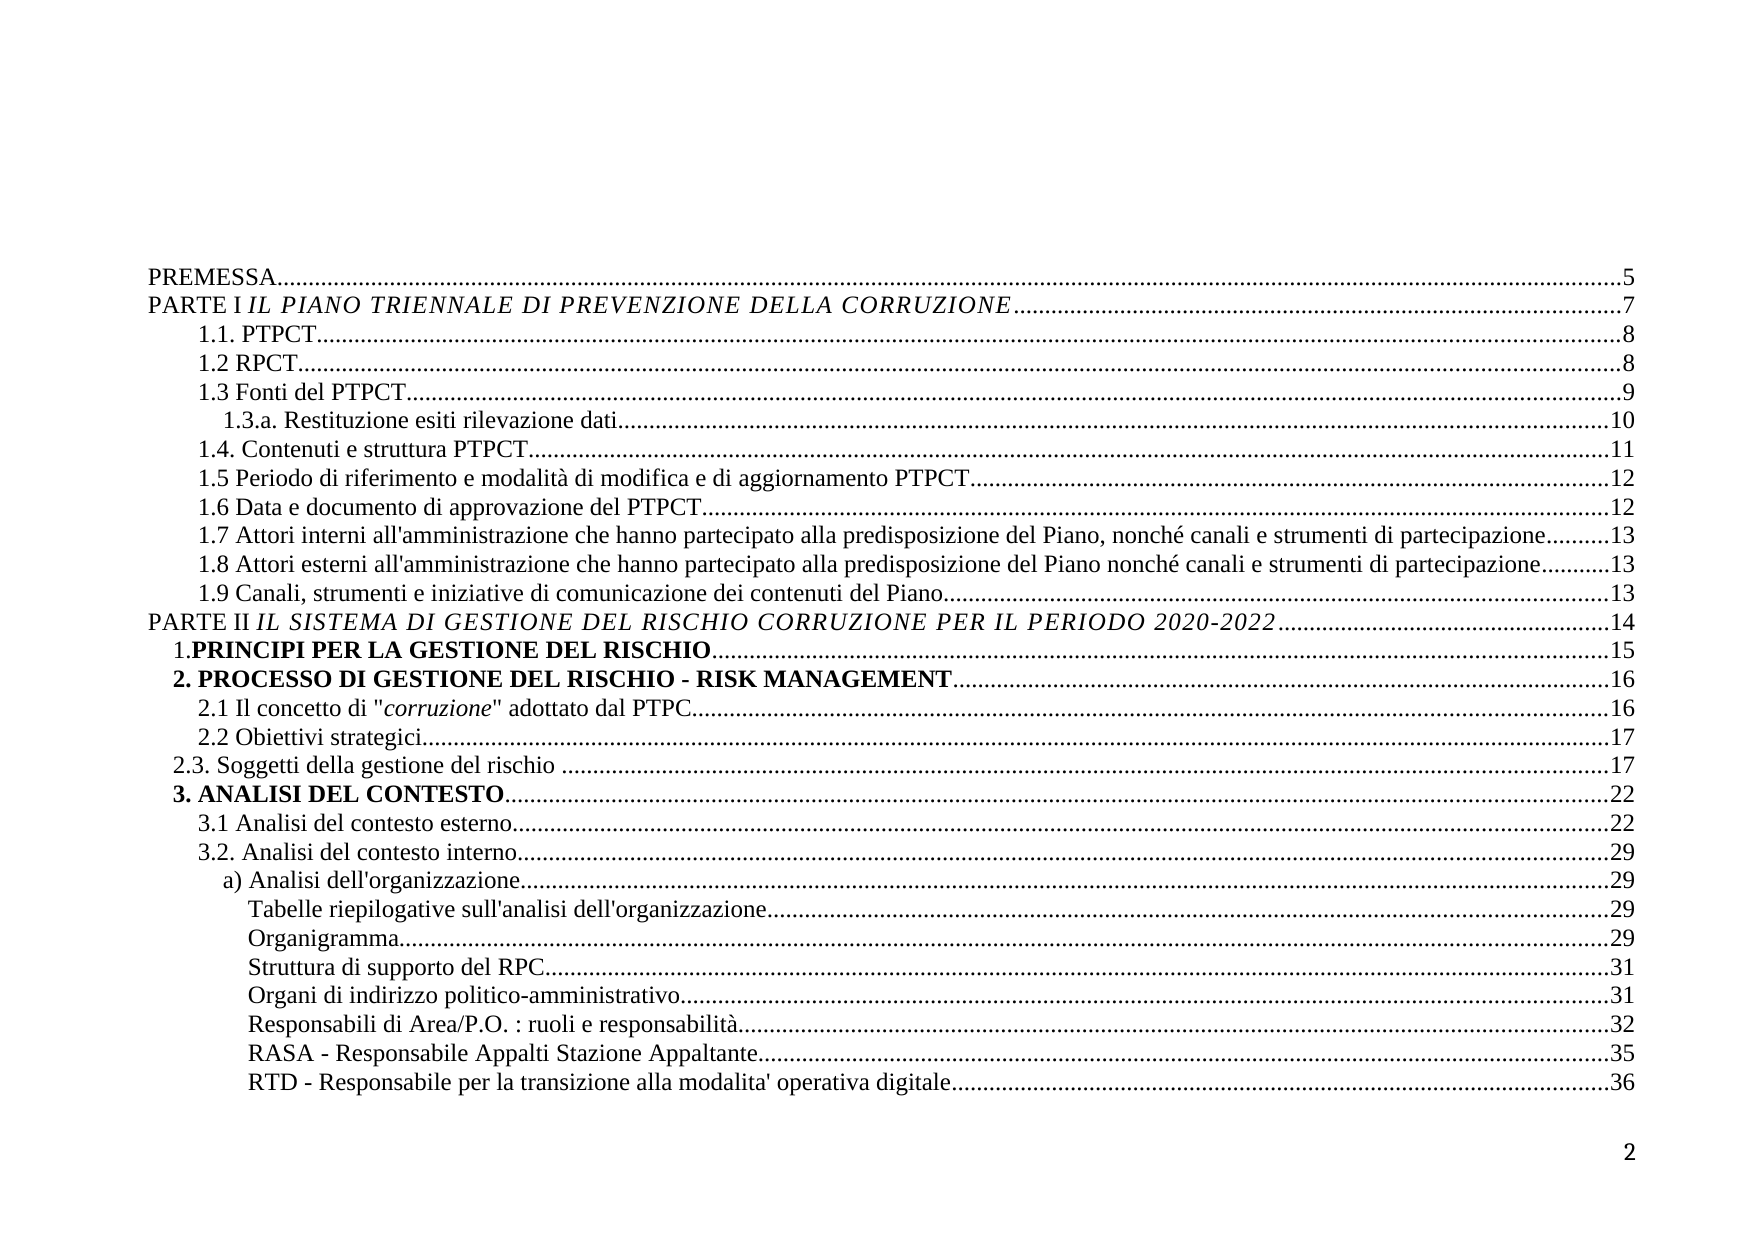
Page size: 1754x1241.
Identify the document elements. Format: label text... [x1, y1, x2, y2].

text Organigramma 29 [248, 923, 1636, 952]
text 2.2 Obiettivi strategici 17 [198, 722, 1636, 751]
text 1.3.a. Restituzione esiti rilevazione dati 10 [223, 406, 1636, 434]
text 2. PROCESSO DI GESTIONE DEL RISCHIO - RISK MANAGEMENT 16 [173, 664, 1636, 693]
text Struttura di supporto del RPC 31 [248, 952, 1636, 981]
text 3. ANALISI DEL CONTESTO 22 [173, 779, 1636, 808]
text RASA - Responsabile Appalti Stazione Appaltante 35 [248, 1038, 1636, 1067]
text 1.9 Canali, strumenti e iniziative di comunicazione dei contenuti del Piano 13 [198, 578, 1636, 607]
text a) Analisi dell'organizzazione 29 [223, 866, 1636, 894]
text Responsabili di Area/P.O. : ruoli e responsabilità 32 [248, 1009, 1636, 1038]
text PARTE II IL SISTEMA DI GESTIONE DEL RISCHIO CORRUZIONE PER IL PERIODO 2020-2022 14 [148, 607, 1636, 636]
text PARTE I IL PIANO TRIENNALE DI PREVENZIONE DELLA CORRUZIONE 7 [148, 291, 1636, 319]
text PREMESSA 5 [148, 262, 1636, 291]
text Tabelle riepilogative sull'analisi dell'organizzazione 29 [248, 894, 1636, 923]
text RTD - Responsabile per la transizione alla modalita' operativa digitale 36 [248, 1067, 1636, 1096]
text 1.5 Periodo di riferimento e modalità di modifica e di aggiornamento PTPCT 12 [198, 463, 1636, 492]
text 1.2 RPCT 8 [198, 348, 1636, 377]
text 1.4. Contenuti e struttura PTPCT 11 [198, 434, 1636, 463]
text 3.2. Analisi del contesto interno 29 [198, 837, 1636, 866]
text 3.1 Analisi del contesto esterno 22 [198, 808, 1636, 837]
text 1.3 Fonti del PTPCT 9 [198, 377, 1636, 406]
text 1.8 Attori esterni all'amministrazione che hanno partecipato alla predisposizione del Piano nonché canali e strumenti di partecipazione 13 [198, 549, 1636, 578]
text 2.1 Il concetto di "corruzione" adottato dal PTPC 16 [198, 693, 1636, 722]
text Organi di indirizzo politico-amministrativo 31 [248, 981, 1636, 1009]
text 1.7 Attori interni all'amministrazione che hanno partecipato alla predisposizione del Piano, nonché canali e strumenti di partecipazione 13 [198, 521, 1636, 549]
text 1.1. PTPCT 8 [198, 319, 1636, 348]
text 1.6 Data e documento di approvazione del PTPCT 12 [198, 492, 1636, 521]
text 1.PRINCIPI PER LA GESTIONE DEL RISCHIO 15 [173, 636, 1636, 664]
text 2.3. Soggetti della gestione del rischio 17 [173, 751, 1636, 779]
